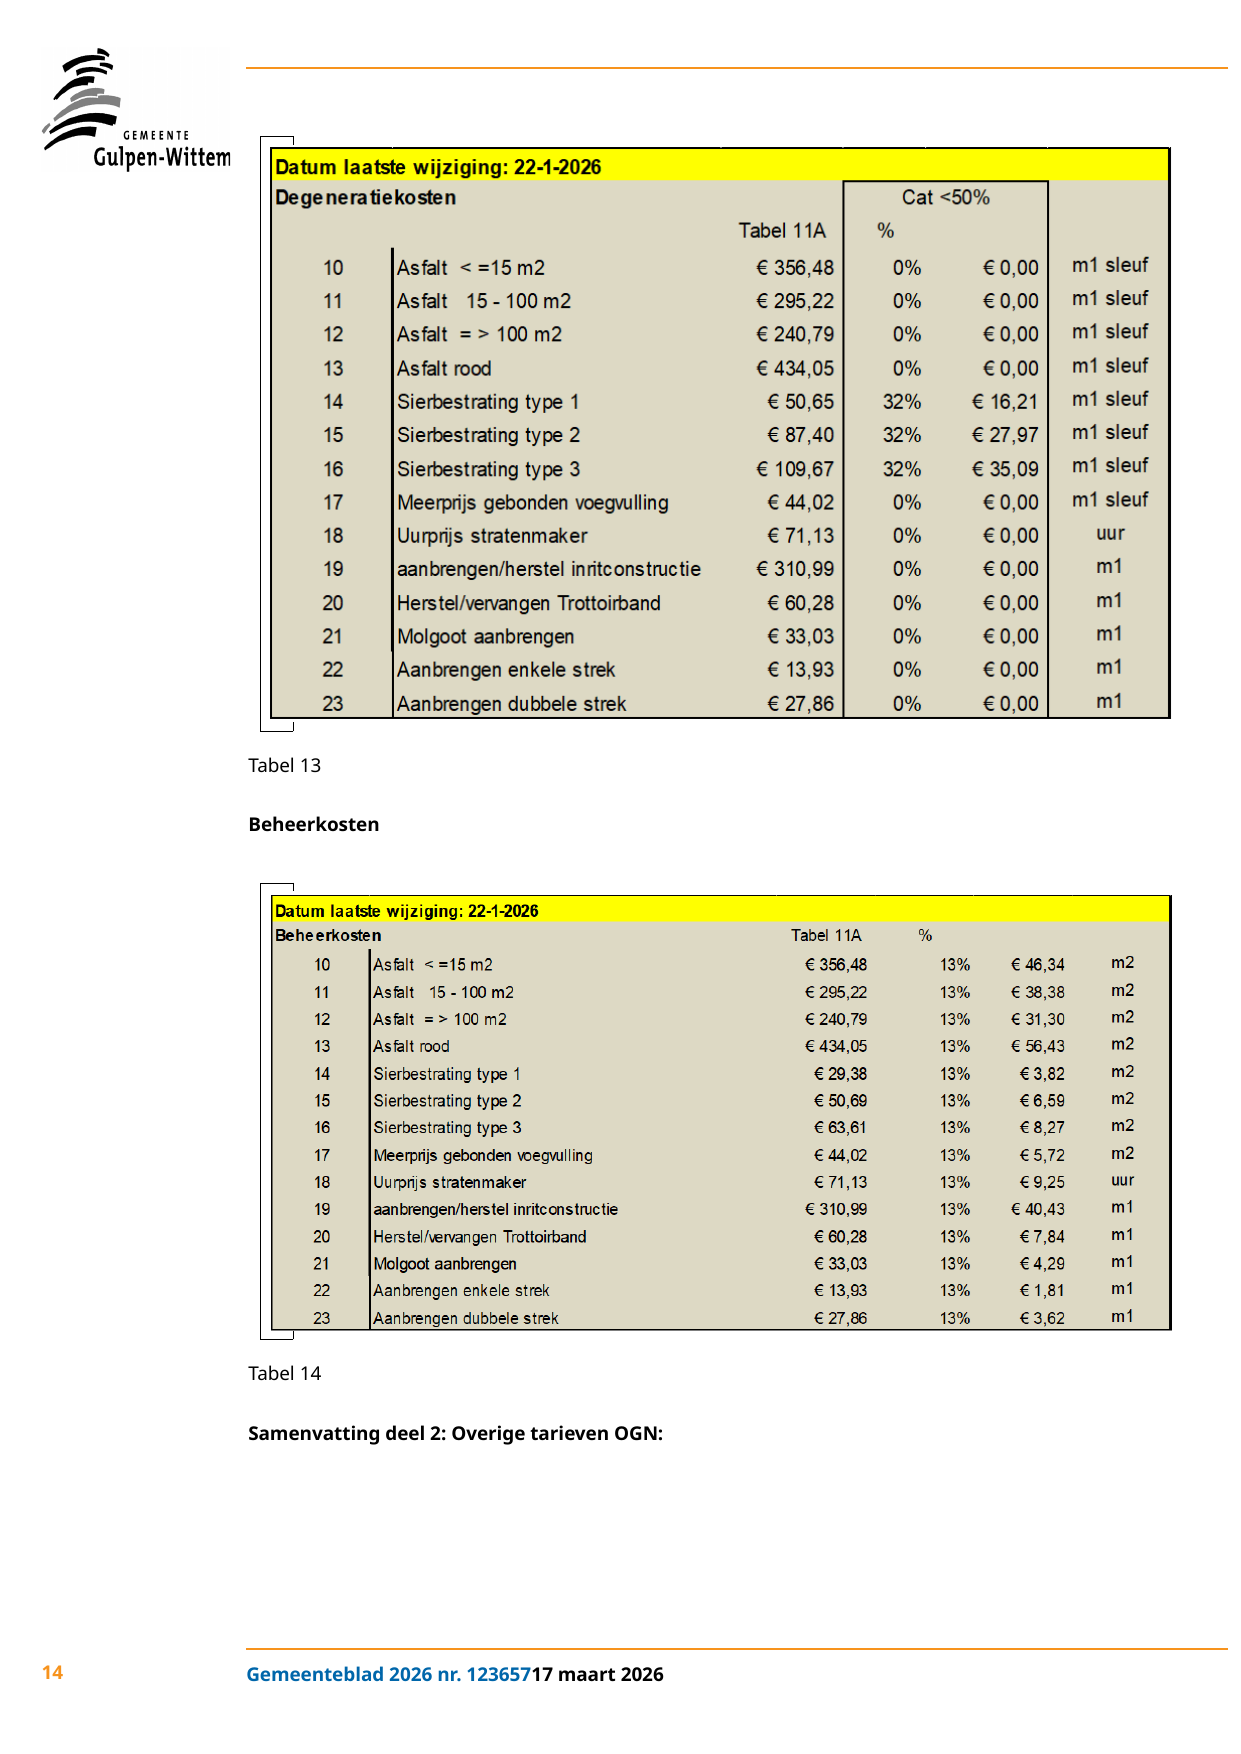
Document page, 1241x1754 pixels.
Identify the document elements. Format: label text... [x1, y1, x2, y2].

text Tabel 13 [248, 752, 1152, 778]
picture [268, 891, 1173, 1331]
picture [268, 145, 1173, 722]
picture [41, 47, 231, 172]
text Tabel 14 [248, 1361, 1152, 1386]
text Beheerkosten [248, 811, 1152, 837]
text Samenvatting deel 2: Overige tarieven OGN: [248, 1420, 1152, 1445]
